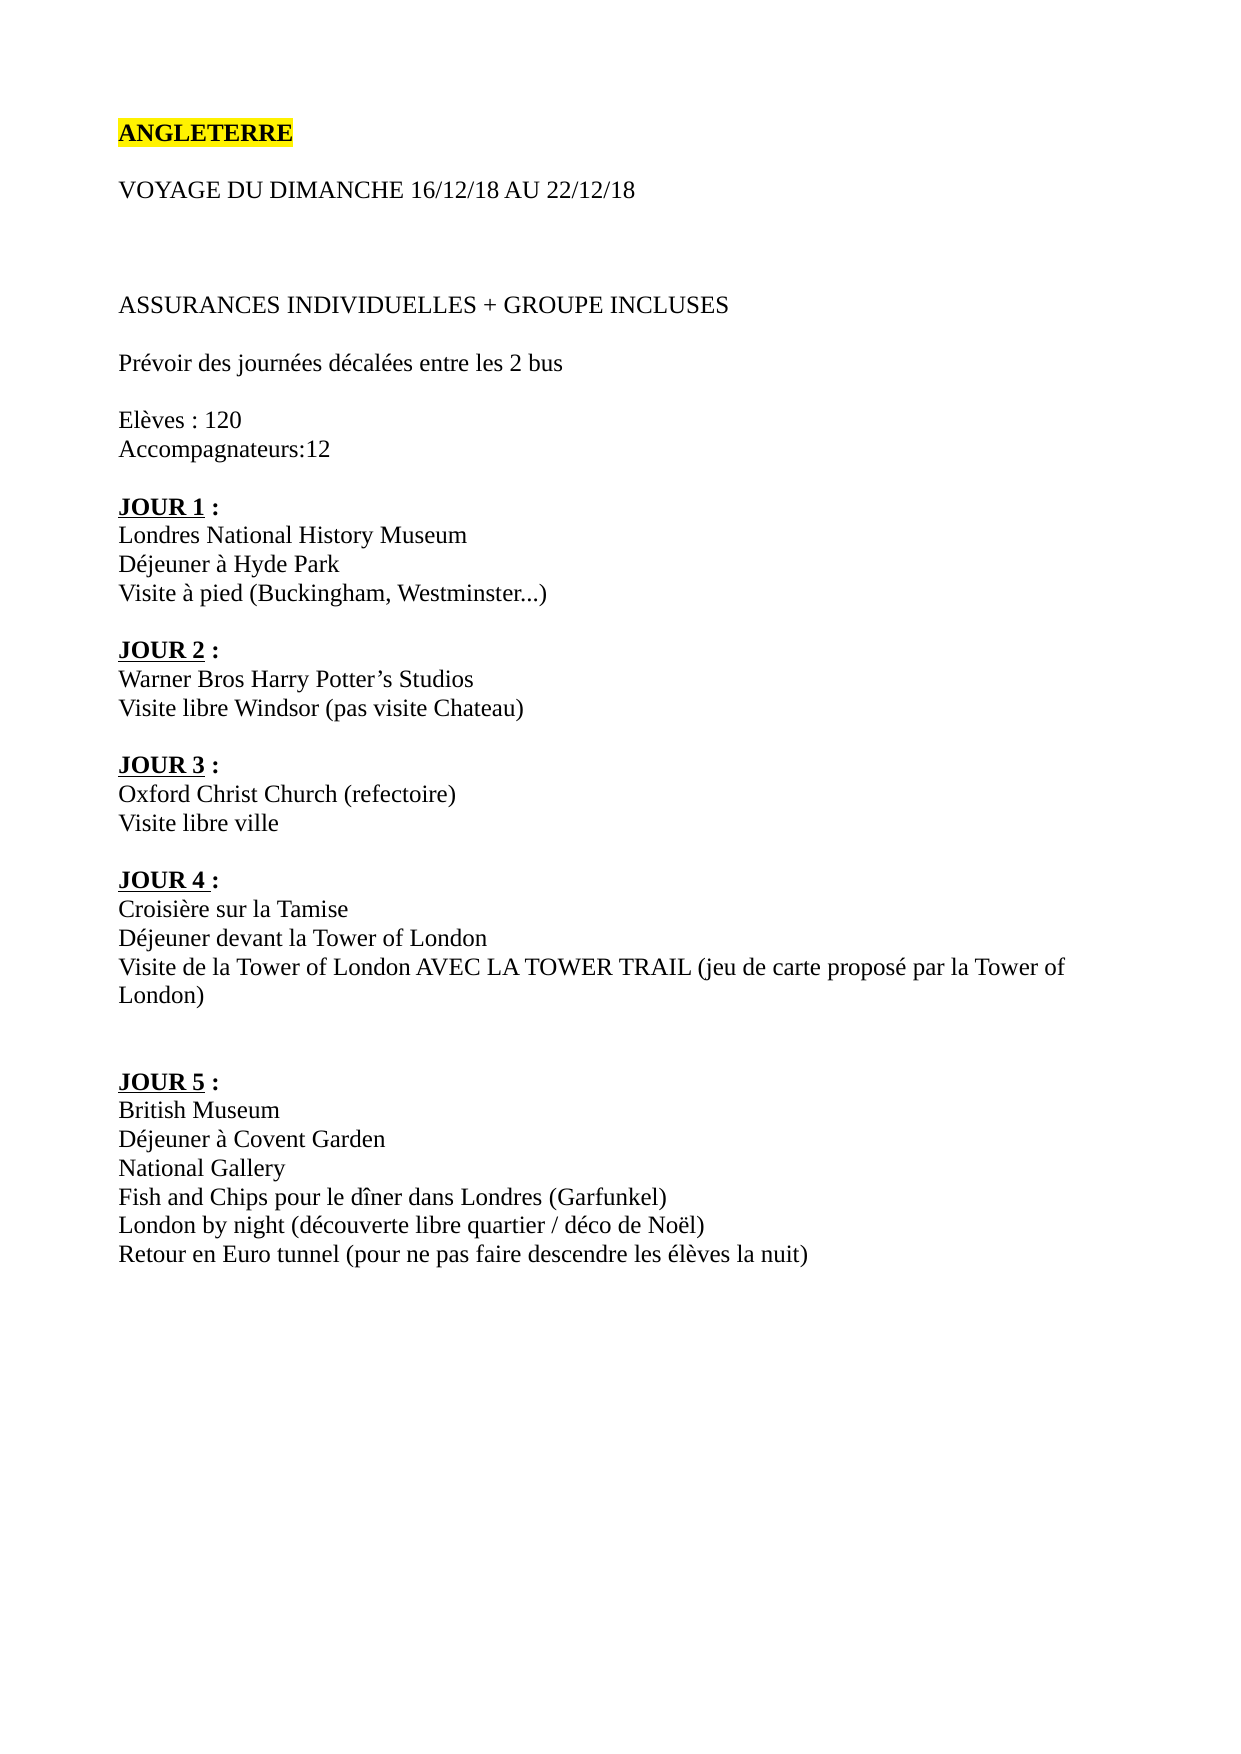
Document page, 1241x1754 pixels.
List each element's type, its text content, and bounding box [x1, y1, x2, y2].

text Oxford Christ Church (refectoire) [118, 779, 1122, 808]
text VOYAGE DU DIMANCHE 16/12/18 AU 22/12/18 [118, 176, 1122, 204]
text Déjeuner à Covent Garden [118, 1124, 1122, 1153]
text Elèves : 120 [118, 406, 1122, 434]
text Visite libre ville [118, 808, 1122, 837]
text British Museum [118, 1096, 1122, 1124]
text JOUR 4 : [118, 866, 1122, 894]
text Déjeuner devant la Tower of London [118, 923, 1122, 952]
text Prévoir des journées décalées entre les 2 bus [118, 348, 1122, 377]
text Visite libre Windsor (pas visite Chateau) [118, 693, 1122, 722]
text Visite à pied (Buckingham, Westminster...) [118, 578, 1122, 607]
text ASSURANCES INDIVIDUELLES + GROUPE INCLUSES [118, 291, 1122, 319]
text JOUR 5 : [118, 1067, 1122, 1096]
text Visite de la Tower of London AVEC LA TOWER TRAIL (jeu de carte proposé par la Tower of London) [118, 952, 1122, 1009]
text Warner Bros Harry Potter’s Studios [118, 664, 1122, 693]
text JOUR 1 : [118, 492, 1122, 521]
text Londres National History Museum [118, 521, 1122, 549]
text ANGLETERRE [118, 118, 1122, 147]
text Retour en Euro tunnel (pour ne pas faire descendre les élèves la nuit) [118, 1239, 1122, 1268]
text Croisière sur la Tamise [118, 894, 1122, 923]
text Fish and Chips pour le dîner dans Londres (Garfunkel) [118, 1182, 1122, 1211]
text Accompagnateurs:12 [118, 434, 1122, 463]
text London by night (découverte libre quartier / déco de Noël) [118, 1211, 1122, 1239]
text JOUR 2 : [118, 636, 1122, 664]
text JOUR 3 : [118, 751, 1122, 779]
text National Gallery [118, 1153, 1122, 1182]
text Déjeuner à Hyde Park [118, 549, 1122, 578]
